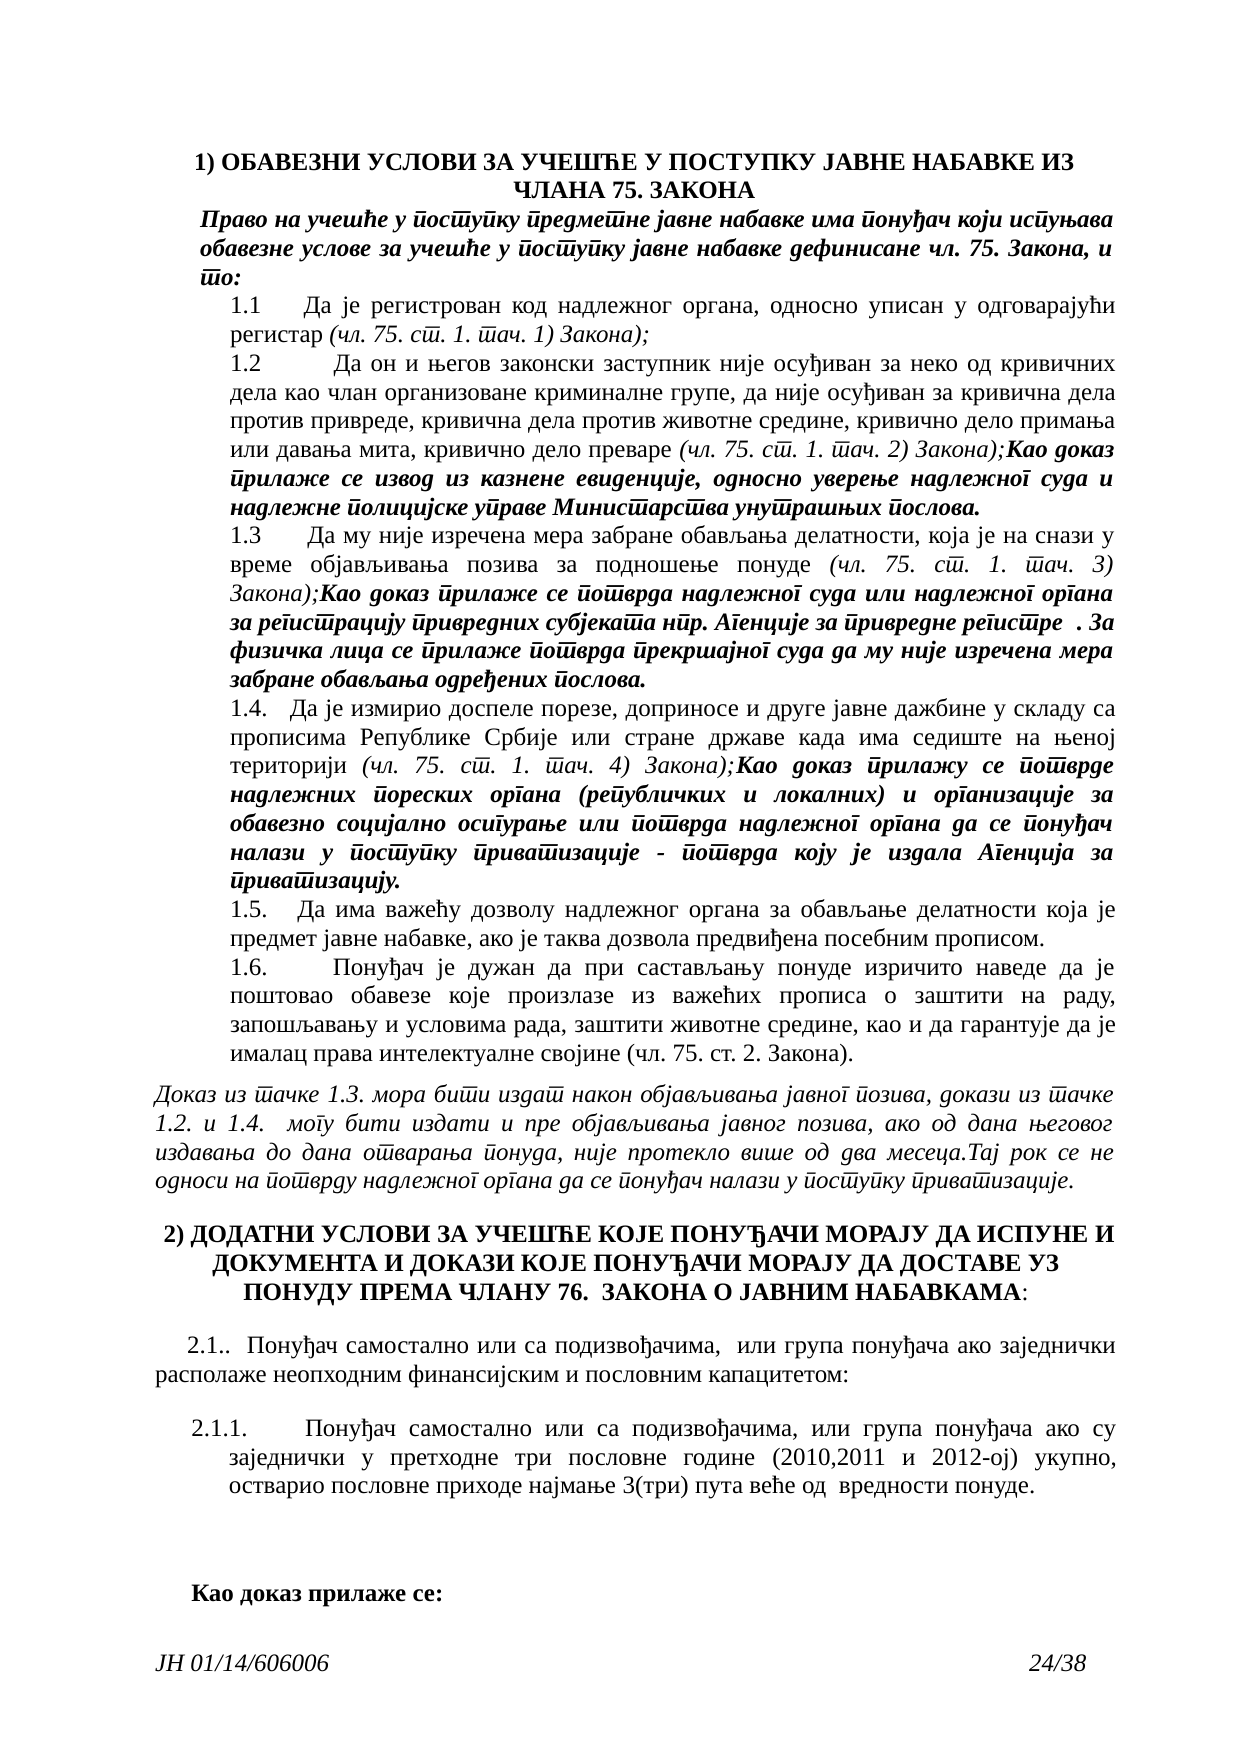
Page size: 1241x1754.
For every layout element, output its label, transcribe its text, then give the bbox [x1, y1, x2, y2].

list Понуђач самостално или са подизвођачима, или група понуђача ако су заједнички у претходне три пословне године (2010,2011 и 2012-ој) укупно, остварио пословне приходе најмање 3(три) пута веће од вредности понуде. [191, 1413, 1117, 1499]
list 1.5. Да има важећу дозволу надлежног органа за обављање делатности која је предмет јавне набавке, ако је таква дозвола предвиђена посебним прописом. [230, 894, 1117, 952]
text 2) ДОДАТНИ УСЛОВИ ЗА УЧЕШЋЕ КОЈЕ ПОНУЂАЧИ МОРАЈУ ДА ИСПУНЕ И ДОКУМЕНТА И ДОКАЗИ КОЈЕ ПОНУЂАЧИ МОРАЈУ ДА ДОСТАВЕ УЗ ПОНУДУ ПРЕМА ЧЛАНУ 76. ЗАКОНА О ЈАВНИМ НАБАВКАМА: [155, 1219, 1117, 1306]
text Дoказ из тачке 1.3. мора бити издат након објављивања јавног позива, докази из тачке 1.2. и 1.4. могу бити издати и пре објављивања јавног позива, ако од дана његовог издавања до дана отварања понуда, није протекло више од два месеца.Тај рок се не односи на потврду надлежног органа да се понуђач налази у поступку приватизације. [155, 1079, 1117, 1194]
list 1.6. Понуђач је дужан да при састављању понуде изричито наведе да је поштовао обавезе које произлазе из важећих прописа о заштити на раду, запошљавању и условима рада, заштити животне средине, као и да гарантује да је ималац права интелектуалне својине (чл. 75. ст. 2. Закона). [230, 952, 1117, 1067]
list 1.3 Да му није изречена мера забране обављања делатности, која је на снази у време објављивања позива за подношење понуде (чл. 75. ст. 1. тач. 3) Закона);Као доказ прилаже се потврда надлежног суда или надлежног органа за регистрацију привредних субјеката нпр. Агенције за привредне регистре . За физичка лица се прилаже потврда прекршајног суда да му није изречена мера забране обављања одређених послова. [230, 521, 1117, 693]
list 1) ОБАВЕЗНИ УСЛОВИ ЗА УЧЕШЋЕ У ПОСТУПКУ ЈАВНЕ НАБАВКЕ ИЗ ЧЛАНА 75. ЗАКОНА [150, 147, 1117, 204]
list 1.4. Да је измирио доспеле порезе, доприносе и друге јавне дажбине у складу са прописима Републике Србије или стране државе када има седиште на њеној територији (чл. 75. ст. 1. тач. 4) Закона);Као доказ прилажу се потврде надлежних пореских органа (републичких и локалних) и организације за обавезно социјално осигурање или потврда надлежног органа да се понуђач налази у поступку приватизације - потврда коју је издала Агенција за приватизацију. [230, 693, 1117, 894]
text Као доказ прилаже се: [191, 1578, 1117, 1607]
list Право на учешће у поступку предметне јавне набавке има понуђач који испуњава обавезне услове за учешће у поступку јавне набавке дефинисане чл. 75. Закона, и то: [198, 204, 1117, 291]
list 1.2 Да он и његов законски заступник није осуђиван за неко од кривичних дела као члан организоване криминалне групе, да није осуђиван за кривична дела против привреде, кривична дела против животне средине, кривично дело примања или давања мита, кривично дело преваре (чл. 75. ст. 1. тач. 2) Закона);Као доказ прилаже се извод из казнене евиденције, односно уверење надлежног суда и надлежне полицијске управе Министарства унутрашњих послова. [230, 348, 1117, 521]
text 2.1.. Понуђач самостално или са подизвођачима, или група понуђача ако заједнички располаже неопходним финансијским и пословним капацитетом: [155, 1331, 1117, 1388]
list 1.1 Да је регистрован код надлежног органа, односно уписан у одговарајући регистар (чл. 75. ст. 1. тач. 1) Закона); [230, 291, 1117, 348]
